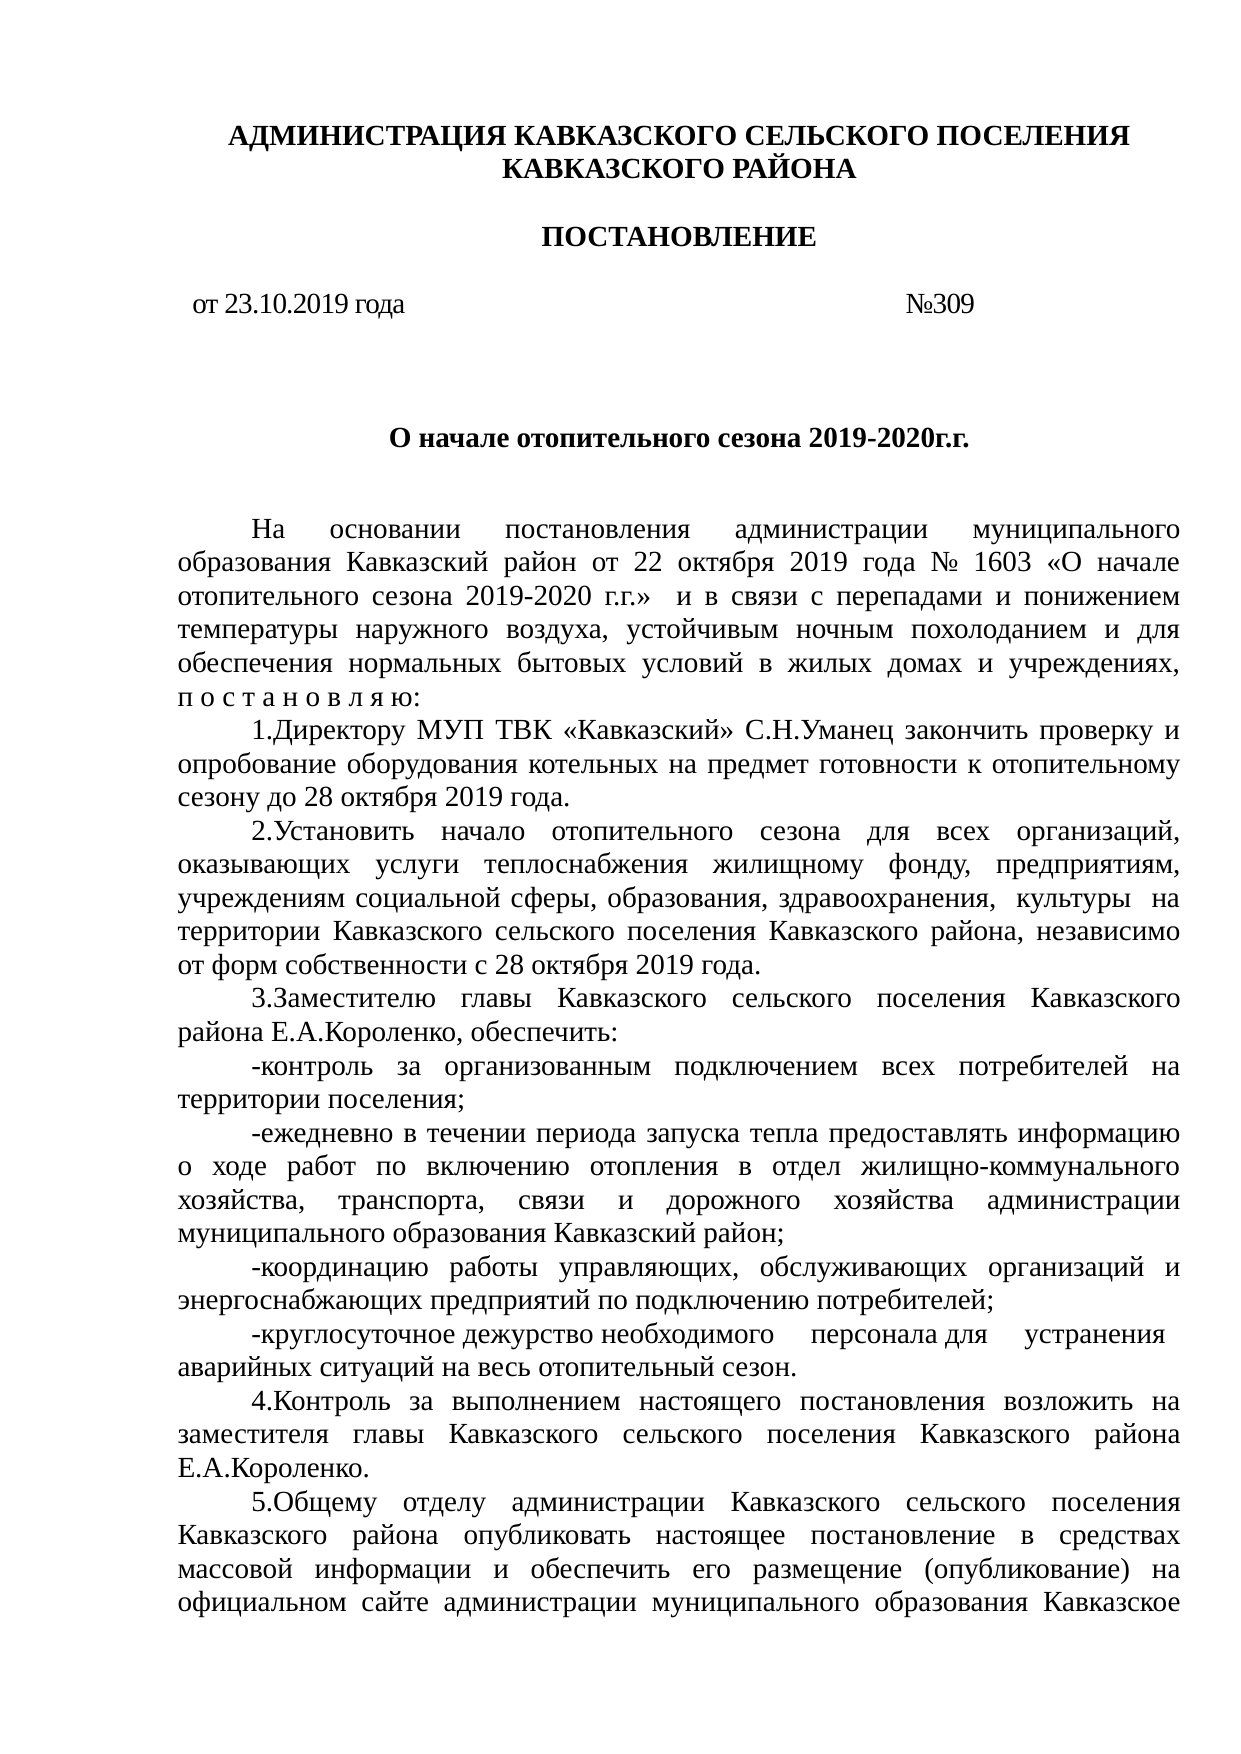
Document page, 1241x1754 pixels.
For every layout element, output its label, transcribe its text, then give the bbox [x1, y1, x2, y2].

text 5.Общему отделу администрации Кавказского сельского поселения Кавказского района опубликовать настоящее постановление в средствах массовой информации и обеспечить его размещение (опубликование) на официальном сайте администрации муниципального образования Кавказское [177, 1484, 1181, 1618]
text 3.Заместителю главы Кавказского сельского поселения Кавказского района Е.А.Короленко, обеспечить: [177, 981, 1181, 1048]
text На основании постановления администрации муниципального образования Кавказский район от 22 октября 2019 года № 1603 «О начале отопительного сезона 2019-2020 г.г.» и в связи с перепадами и понижением температуры наружного воздуха, устойчивым ночным похолоданием и для обеспечения нормальных бытовых условий в жилых домах и учреждениях, п о с т а н о в л я ю: [177, 511, 1181, 712]
text -круглосуточное дежурство необходимого персонала для устранения [177, 1316, 1181, 1349]
text О начале отопительного сезона 2019-2020г.г. [177, 420, 1181, 453]
text от 23.10.2019 года №309 [192, 286, 1167, 319]
text -ежедневно в течении периода запуска тепла предоставлять информацию о ходе работ по включению отопления в отдел жилищно-коммунального хозяйства, транспорта, связи и дорожного хозяйства администрации муниципального образования Кавказский район; [177, 1115, 1181, 1249]
text ПОСТАНОВЛЕНИЕ [177, 219, 1181, 252]
text 4.Контроль за выполнением настоящего постановления возложить на заместителя главы Кавказского сельского поселения Кавказского района Е.А.Короленко. [177, 1383, 1181, 1484]
text АДМИНИСТРАЦИЯ КАВКАЗСКОГО СЕЛЬСКОГО ПОСЕЛЕНИЯ КАВКАЗСКОГО РАЙОНА [177, 118, 1181, 185]
text 1.Директору МУП ТВК «Кавказский» С.Н.Уманец закончить проверку и опробование оборудования котельных на предмет готовности к отопительному сезону до 28 октября 2019 года. [177, 712, 1181, 813]
text 2.Установить начало отопительного сезона для всех организаций, оказывающих услуги теплоснабжения жилищному фонду, предприятиям, учреждениям социальной сферы, образования, здравоохранения, культуры на территории Кавказского сельского поселения Кавказского района, независимо от форм собственности с 28 октября 2019 года. [177, 813, 1181, 981]
text -координацию работы управляющих, обслуживающих организаций и энергоснабжающих предприятий по подключению потребителей; [177, 1249, 1181, 1316]
text -контроль за организованным подключением всех потребителей на территории поселения; [177, 1048, 1181, 1115]
text аварийных ситуаций на весь отопительный сезон. [177, 1349, 1181, 1383]
